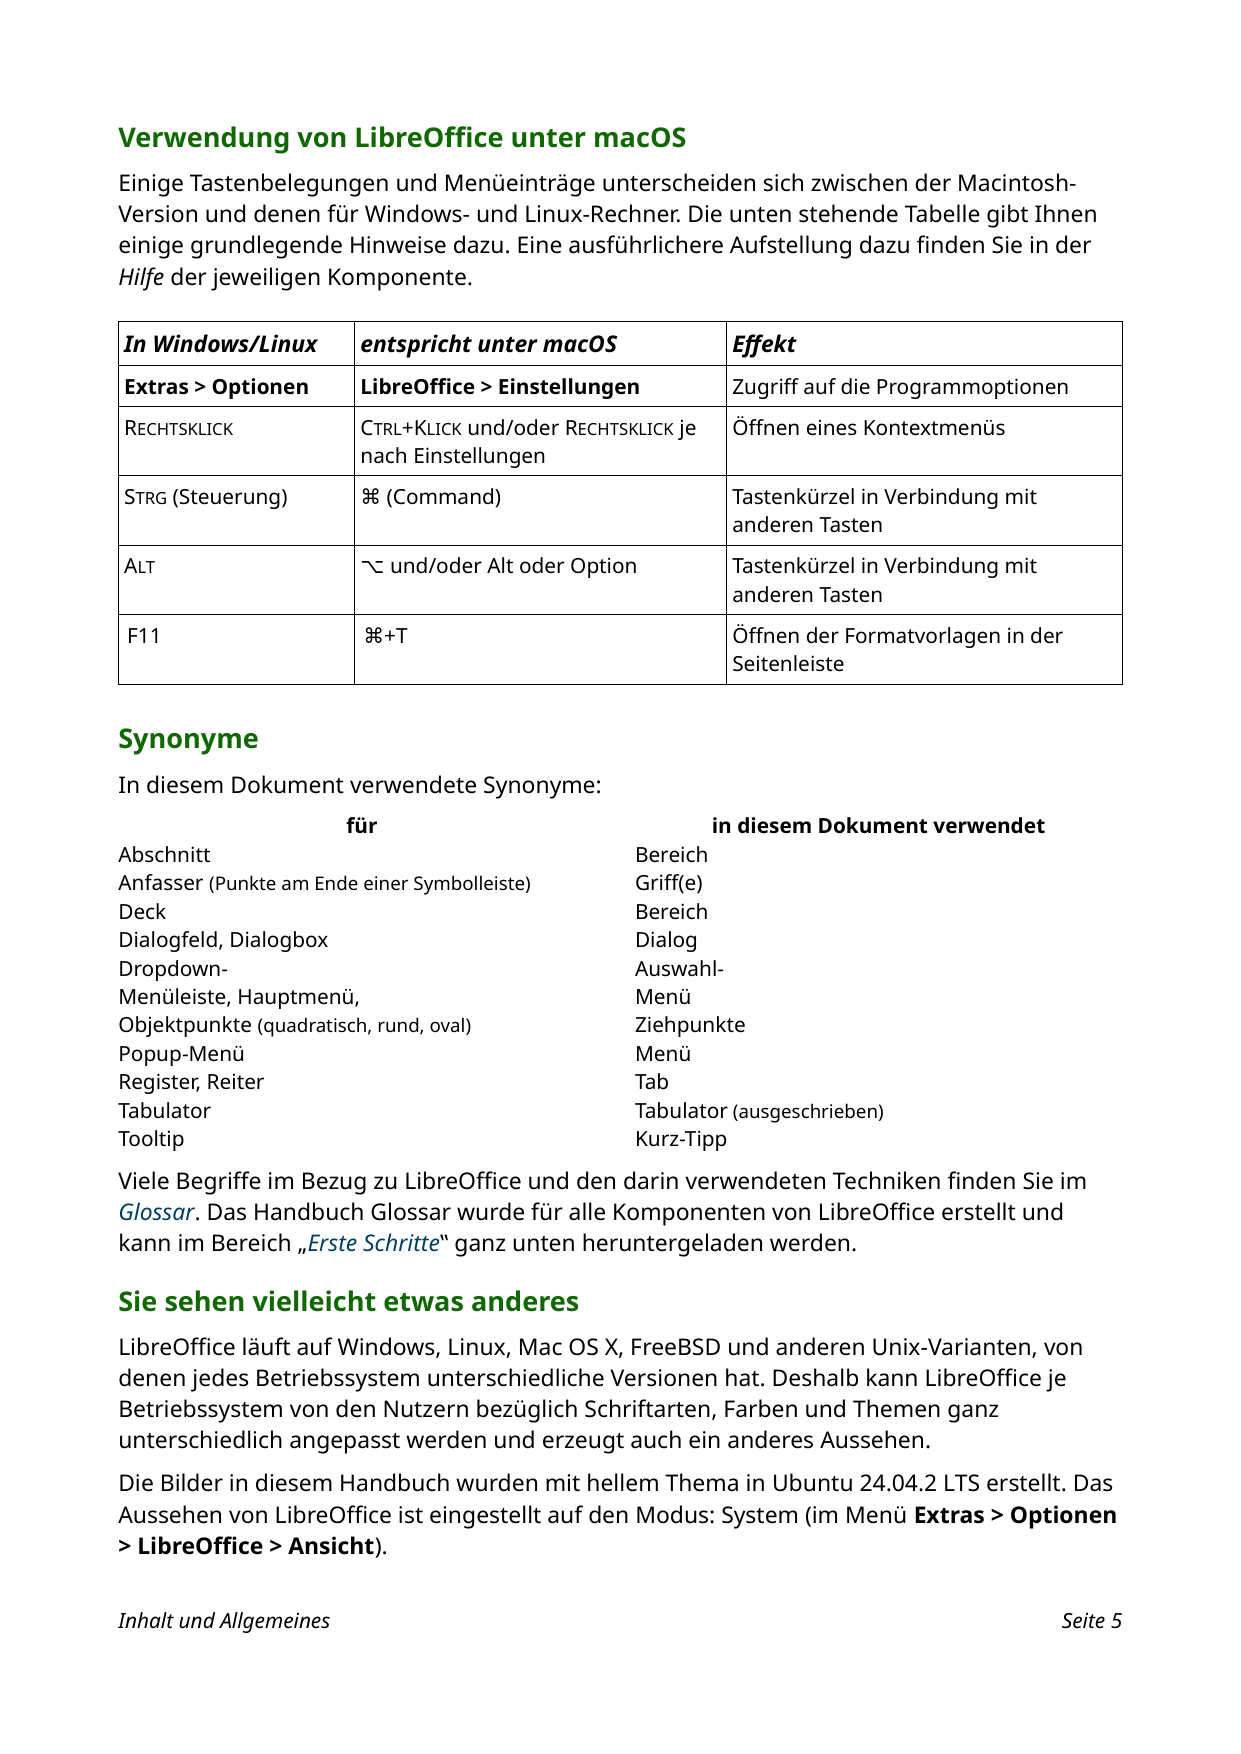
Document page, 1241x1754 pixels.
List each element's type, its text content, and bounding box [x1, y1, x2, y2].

table_cell Alt [119, 546, 354, 614]
table_cell LibreOffice > Einstellungen [355, 366, 726, 406]
table_header In Windows/Linux [119, 322, 354, 365]
text Anfasser (Punkte am Ende einer Symbolleiste) [118, 868, 605, 897]
text Viele Begriffe im Bezug zu LibreOffice und den darin verwendeten Techniken finden Sie im Glossar. Das Handbuch Glossar wurde für alle Komponenten von LibreOffice erstellt und kann im Bereich „Erste Schritte‟ ganz unten heruntergeladen werden. [118, 1164, 1122, 1258]
text Dropdown- [118, 954, 605, 982]
text In diesem Dokument verwendete Synonyme: [118, 768, 1122, 800]
table_cell ⌥ und/oder Alt oder Option [355, 546, 726, 614]
text Bereich [635, 897, 1122, 925]
table_cell Öffnen eines Kontextmenüs [727, 407, 1122, 475]
table_cell Rechtsklick [119, 407, 354, 475]
text Menü [635, 1039, 1122, 1067]
table_header entspricht unter macOS [355, 322, 726, 365]
text Menüleiste, Hauptmenü, [118, 982, 605, 1011]
table_cell Tastenkürzel in Verbindung mit anderen Tasten [727, 476, 1122, 545]
text Tabulator [118, 1096, 605, 1124]
text Popup-Menü [118, 1039, 605, 1067]
text Tooltip [118, 1124, 605, 1153]
text Register, Reiter [118, 1067, 605, 1096]
text Die Bilder in diesem Handbuch wurden mit hellem Thema in Ubuntu 24.04.2 LTS erstellt. Das Aussehen von LibreOffice ist eingestellt auf den Modus: System (im Menü Extras > Optionen > LibreOffice > Ansicht). [118, 1467, 1122, 1561]
text Bereich [635, 840, 1122, 868]
text für [118, 812, 605, 840]
text Objektpunkte (quadratisch, rund, oval) [118, 1011, 605, 1039]
table_cell Tastenkürzel in Verbindung mit anderen Tasten [727, 546, 1122, 614]
text Kurz-Tipp [635, 1124, 1122, 1153]
text Dialogfeld, Dialogbox [118, 925, 605, 954]
table_cell ⌘+T [355, 615, 726, 683]
table_cell Strg (Steuerung) [119, 476, 354, 545]
table_cell Ctrl+Klick und/oder Rechtsklick je nach Einstellungen [355, 407, 726, 475]
text Menü [635, 982, 1122, 1011]
subtitle Synonyme [118, 720, 1122, 757]
table_cell Extras > Optionen [119, 366, 354, 406]
table_cell F11 [119, 615, 354, 683]
text Tabulator (ausgeschrieben) [635, 1096, 1122, 1124]
subtitle Verwendung von LibreOffice unter macOS [118, 118, 1122, 155]
text Tab [635, 1067, 1122, 1096]
table_cell Öffnen der Formatvorlagen in der Seitenleiste [727, 615, 1122, 683]
text Ziehpunkte [635, 1011, 1122, 1039]
text in diesem Dokument verwendet [635, 812, 1122, 840]
subtitle Sie sehen vielleicht etwas anderes [118, 1282, 1122, 1319]
text Abschnitt [118, 840, 605, 868]
text Griff(e) [635, 868, 1122, 897]
table_cell ⌘ (Command) [355, 476, 726, 545]
table_cell Zugriff auf die Programmoptionen [727, 366, 1122, 406]
text Auswahl- [635, 954, 1122, 982]
text Dialog [635, 925, 1122, 954]
table_header Effekt [727, 322, 1122, 365]
text Einige Tastenbelegungen und Menüeinträge unterscheiden sich zwischen der Macintosh-Version und denen für Windows- und Linux-Rechner. Die unten stehende Tabelle gibt Ihnen einige grundlegende Hinweise dazu. Eine ausführlichere Aufstellung dazu finden Sie in der Hilfe der jeweiligen Komponente. [118, 167, 1122, 292]
text LibreOffice läuft auf Windows, Linux, Mac OS X, FreeBSD und anderen Unix-Varianten, von denen jedes Betriebssystem unterschiedliche Versionen hat. Deshalb kann LibreOffice je Betriebssystem von den Nutzern bezüglich Schriftarten, Farben und Themen ganz unterschiedlich angepasst werden und erzeugt auch ein anderes Aussehen. [118, 1331, 1122, 1456]
text Deck [118, 897, 605, 925]
